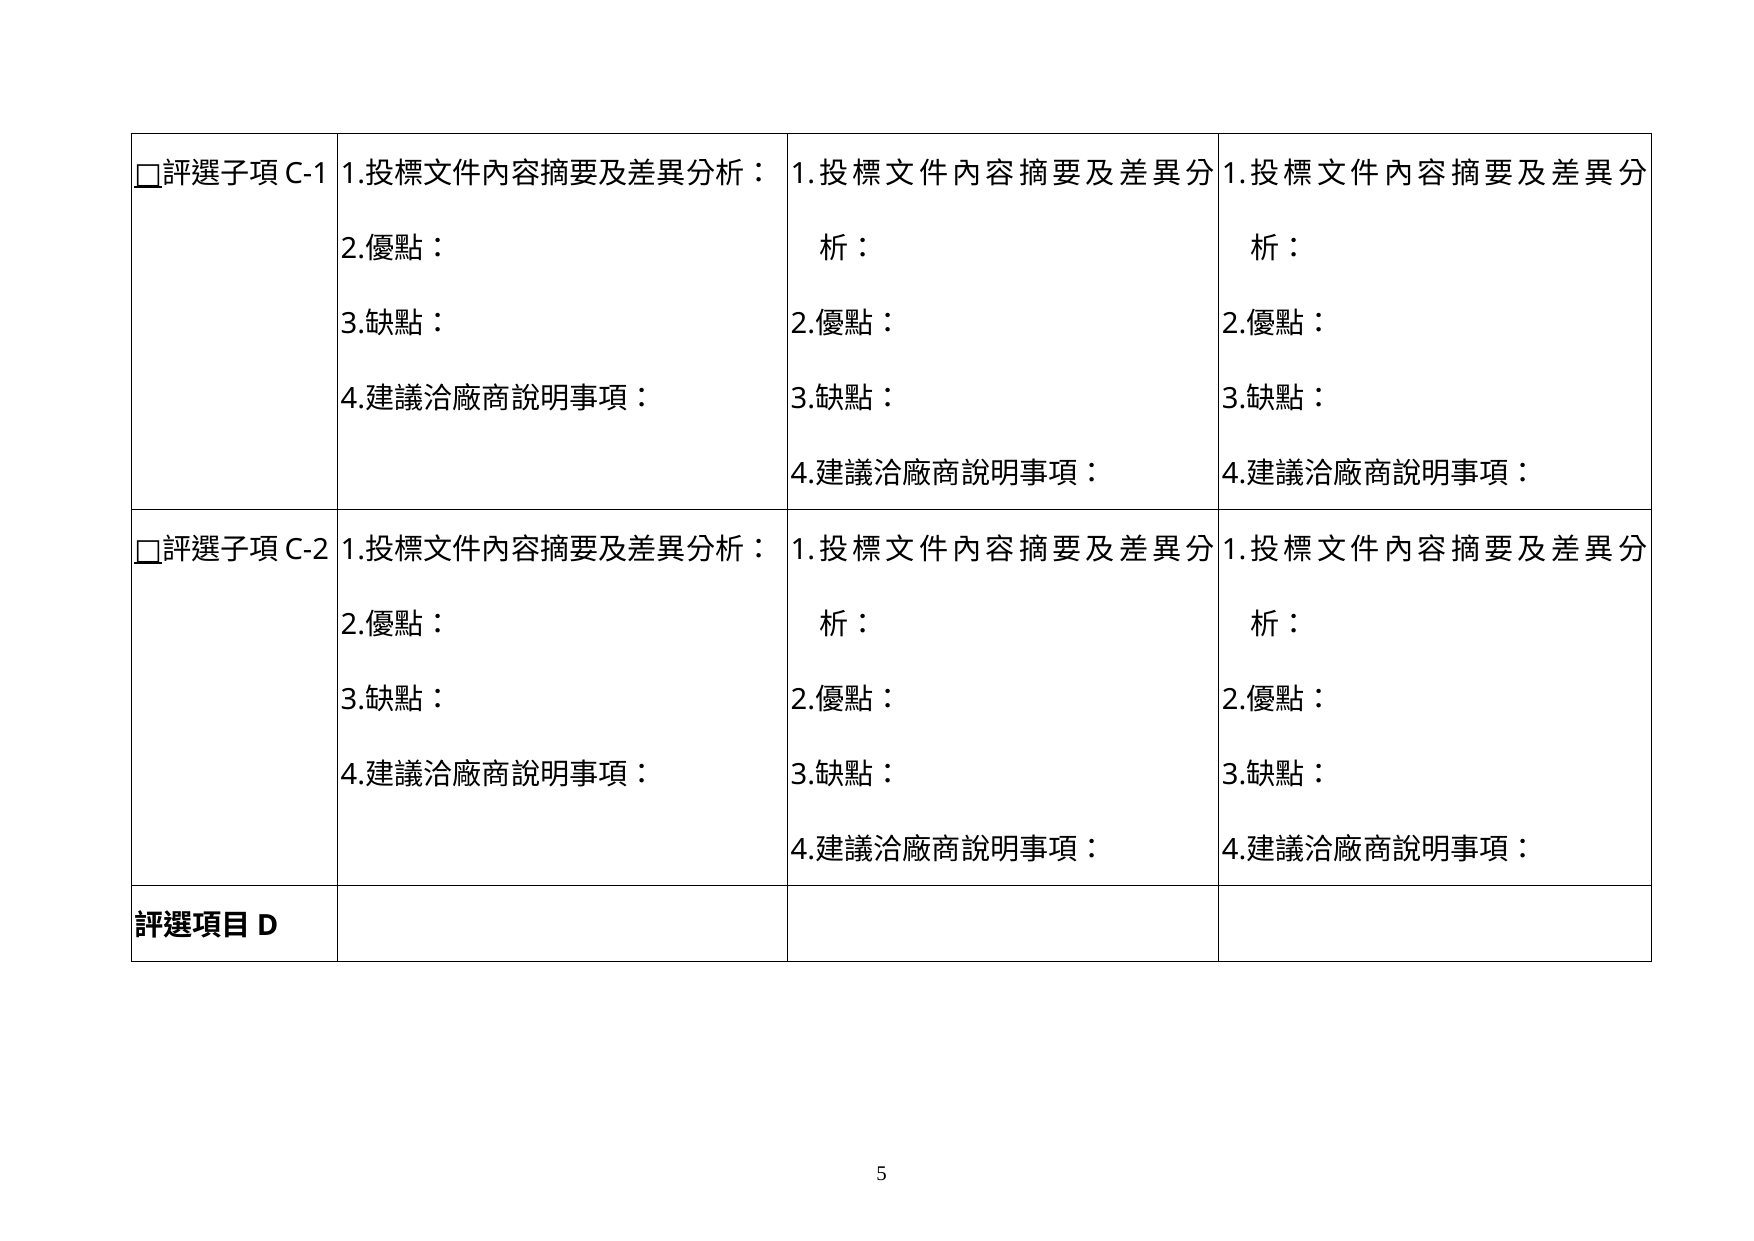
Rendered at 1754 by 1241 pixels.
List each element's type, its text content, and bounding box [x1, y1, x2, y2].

table_cell 1.投標文件內容摘要及差異分析： 2.優點： 3.缺點： 4.建議洽廠商說明事項： [1219, 510, 1651, 884]
table_cell 評選項目D [132, 886, 337, 961]
table_cell 1.投標文件內容摘要及差異分析： 2.優點： 3.缺點： 4.建議洽廠商說明事項： [1219, 134, 1651, 508]
table_cell □評選子項C-2 [132, 510, 337, 884]
table_cell □評選子項C-1 [132, 134, 337, 508]
table_cell [788, 886, 1218, 961]
table_cell 1.投標文件內容摘要及差異分析： 2.優點： 3.缺點： 4.建議洽廠商說明事項： [788, 134, 1218, 508]
table_cell 1.投標文件內容摘要及差異分析： 2.優點： 3.缺點： 4.建議洽廠商說明事項： [338, 134, 787, 508]
table_cell [338, 886, 787, 961]
table_cell [1219, 886, 1651, 961]
table_cell 1.投標文件內容摘要及差異分析： 2.優點： 3.缺點： 4.建議洽廠商說明事項： [338, 510, 787, 884]
table_cell 1.投標文件內容摘要及差異分析： 2.優點： 3.缺點： 4.建議洽廠商說明事項： [788, 510, 1218, 884]
